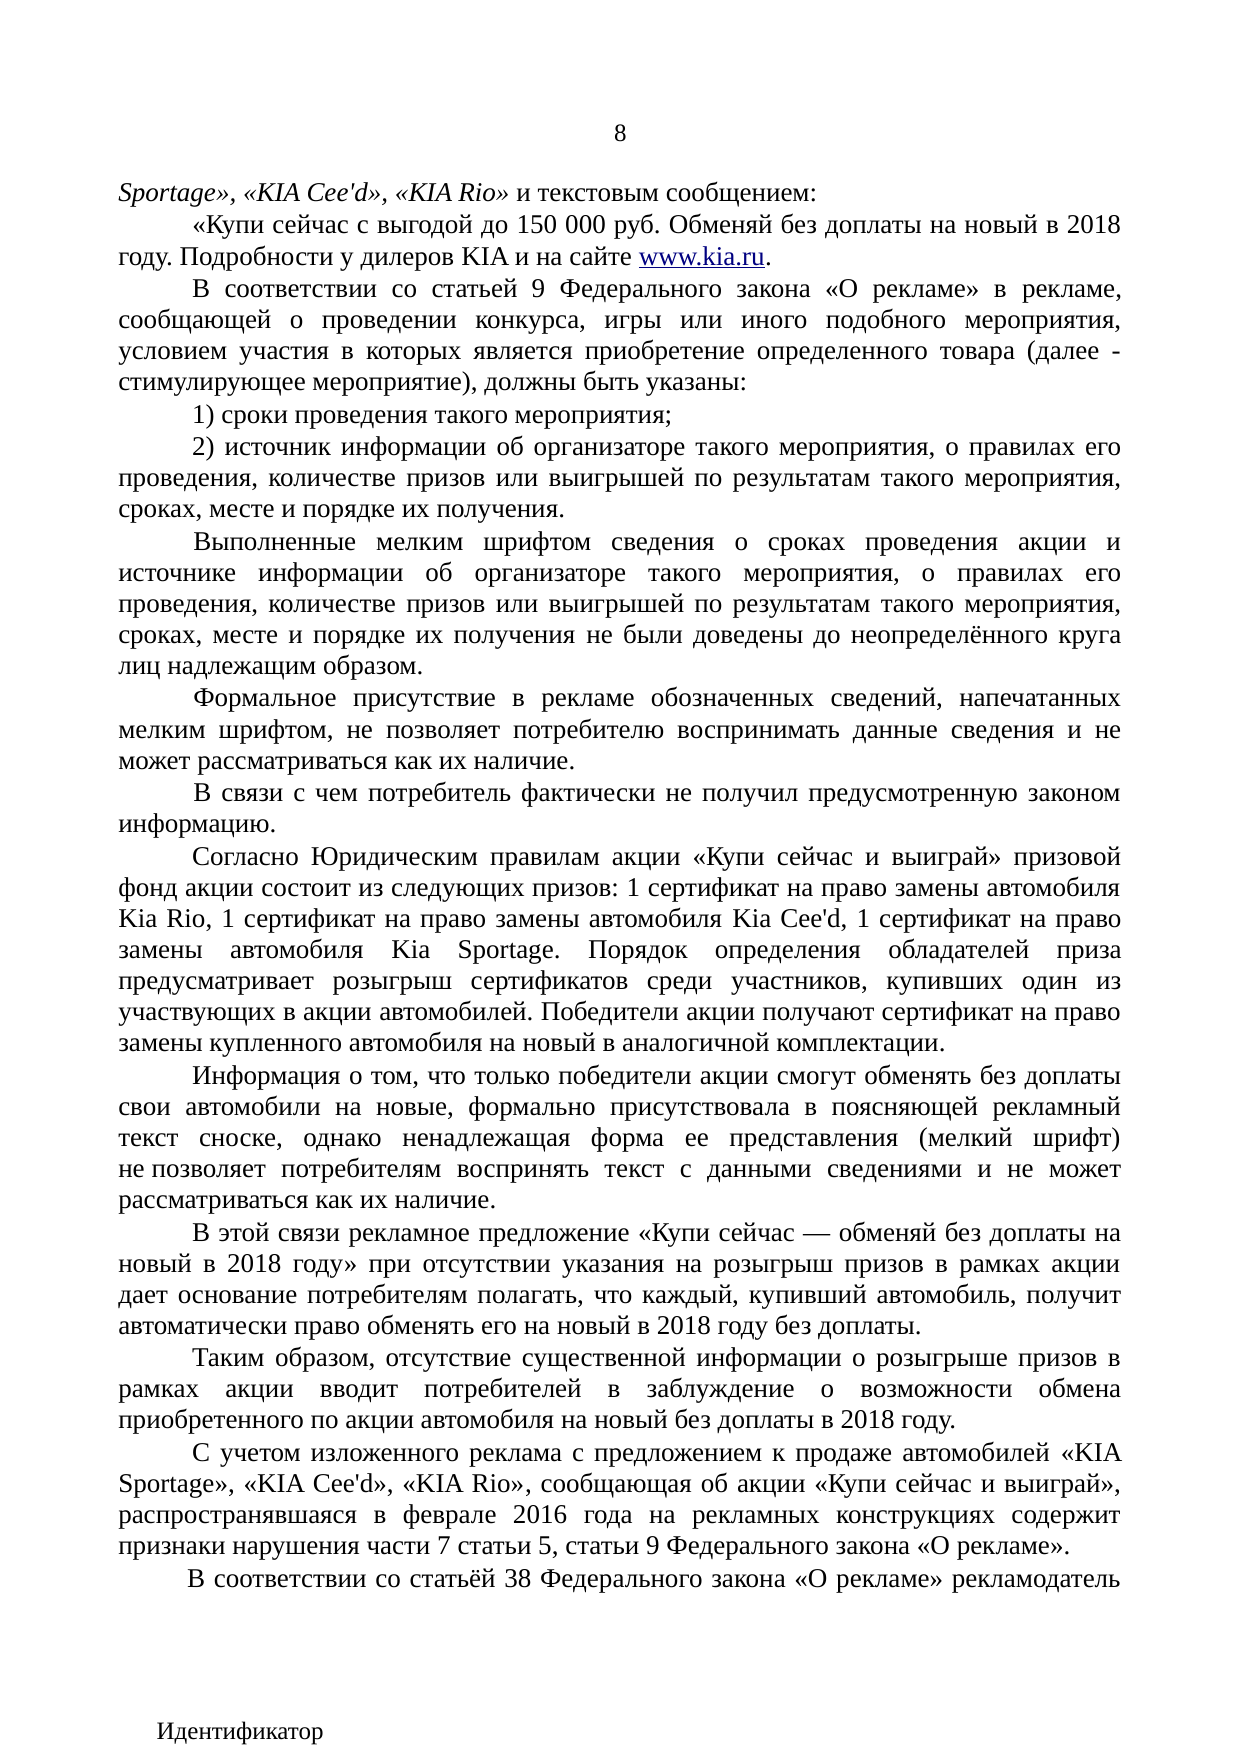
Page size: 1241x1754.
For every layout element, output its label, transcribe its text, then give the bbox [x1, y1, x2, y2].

text 1) сроки проведения такого мероприятия; [118, 398, 1122, 429]
text В этой связи рекламное предложение «Купи сейчас — обменяй без доплаты на новый в 2018 году» при отсутствии указания на розыгрыш призов в рамках акции дает основание потребителям полагать, что каждый, купивший автомобиль, получит автоматически право обменять его на новый в 2018 году без доплаты. [118, 1216, 1122, 1340]
text Выполненные мелким шрифтом сведения о сроках проведения акции и источнике информации об организаторе такого мероприятия, о правилах его проведения, количестве призов или выигрышей по результатам такого мероприятия, сроках, месте и порядке их получения не были доведены до неопределённого круга лиц надлежащим образом. [118, 525, 1122, 680]
text В соответствии со статьёй 38 Федерального закона «О рекламе» рекламодатель [118, 1562, 1122, 1593]
text Формальное присутствие в рекламе обозначенных сведений, напечатанных мелким шрифтом, не позволяет потребителю воспринимать данные сведения и не может рассматриваться как их наличие. [118, 682, 1122, 775]
text Согласно Юридическим правилам акции «Купи сейчас и выиграй» призовой фонд акции состоит из следующих призов: 1 сертификат на право замены автомобиля Kia Rio, 1 сертификат на право замены автомобиля Kia Cee'd, 1 сертификат на право замены автомобиля Kia Sportage. Порядок определения обладателей приза предусматривает розыгрыш сертификатов среди участников, купивших один из участвующих в акции автомобилей. Победители акции получают сертификат на право замены купленного автомобиля на новый в аналогичной комплектации. [118, 839, 1122, 1058]
text 2) источник информации об организаторе такого мероприятия, о правилах его проведения, количестве призов или выигрышей по результатам такого мероприятия, сроках, месте и порядке их получения. [118, 430, 1122, 523]
text С учетом изложенного реклама с предложением к продаже автомобилей «KIA Sportage», «KIA Cee'd», «KIA Rio», сообщающая об акции «Купи сейчас и выиграй», распространявшаяся в феврале 2016 года на рекламных конструкциях содержит признаки нарушения части 7 статьи 5, статьи 9 Федерального закона «О рекламе». [118, 1436, 1122, 1561]
text Таким образом, отсутствие существенной информации о розыгрыше призов в рамках акции вводит потребителей в заблуждение о возможности обмена приобретенного по акции автомобиля на новый без доплаты в 2018 году. [118, 1341, 1122, 1435]
text В связи с чем потребитель фактически не получил предусмотренную законом информацию. [118, 776, 1122, 838]
text В соответствии со статьей 9 Федерального закона «О рекламе» в рекламе, сообщающей о проведении конкурса, игры или иного подобного мероприятия, условием участия в которых является приобретение определенного товара (далее - стимулирующее мероприятие), должны быть указаны: [118, 272, 1122, 397]
text Информация о том, что только победители акции смогут обменять без доплаты свои автомобили на новые, формально присутствовала в поясняющей рекламный текст сноске, однако ненадлежащая форма ее представления (мелкий шрифт) не позволяет потребителям воспринять текст с данными сведениями и не может рассматриваться как их наличие. [118, 1059, 1122, 1214]
text Sportage», «KIA Cee'd», «KIA Rio» и текстовым сообщением: [118, 176, 1122, 207]
text «Купи сейчас с выгодой до 150 000 руб. Обменяй без доплаты на новый в 2018 году. Подробности у дилеров KIA и на сайте www.kia.ru. [118, 209, 1122, 271]
